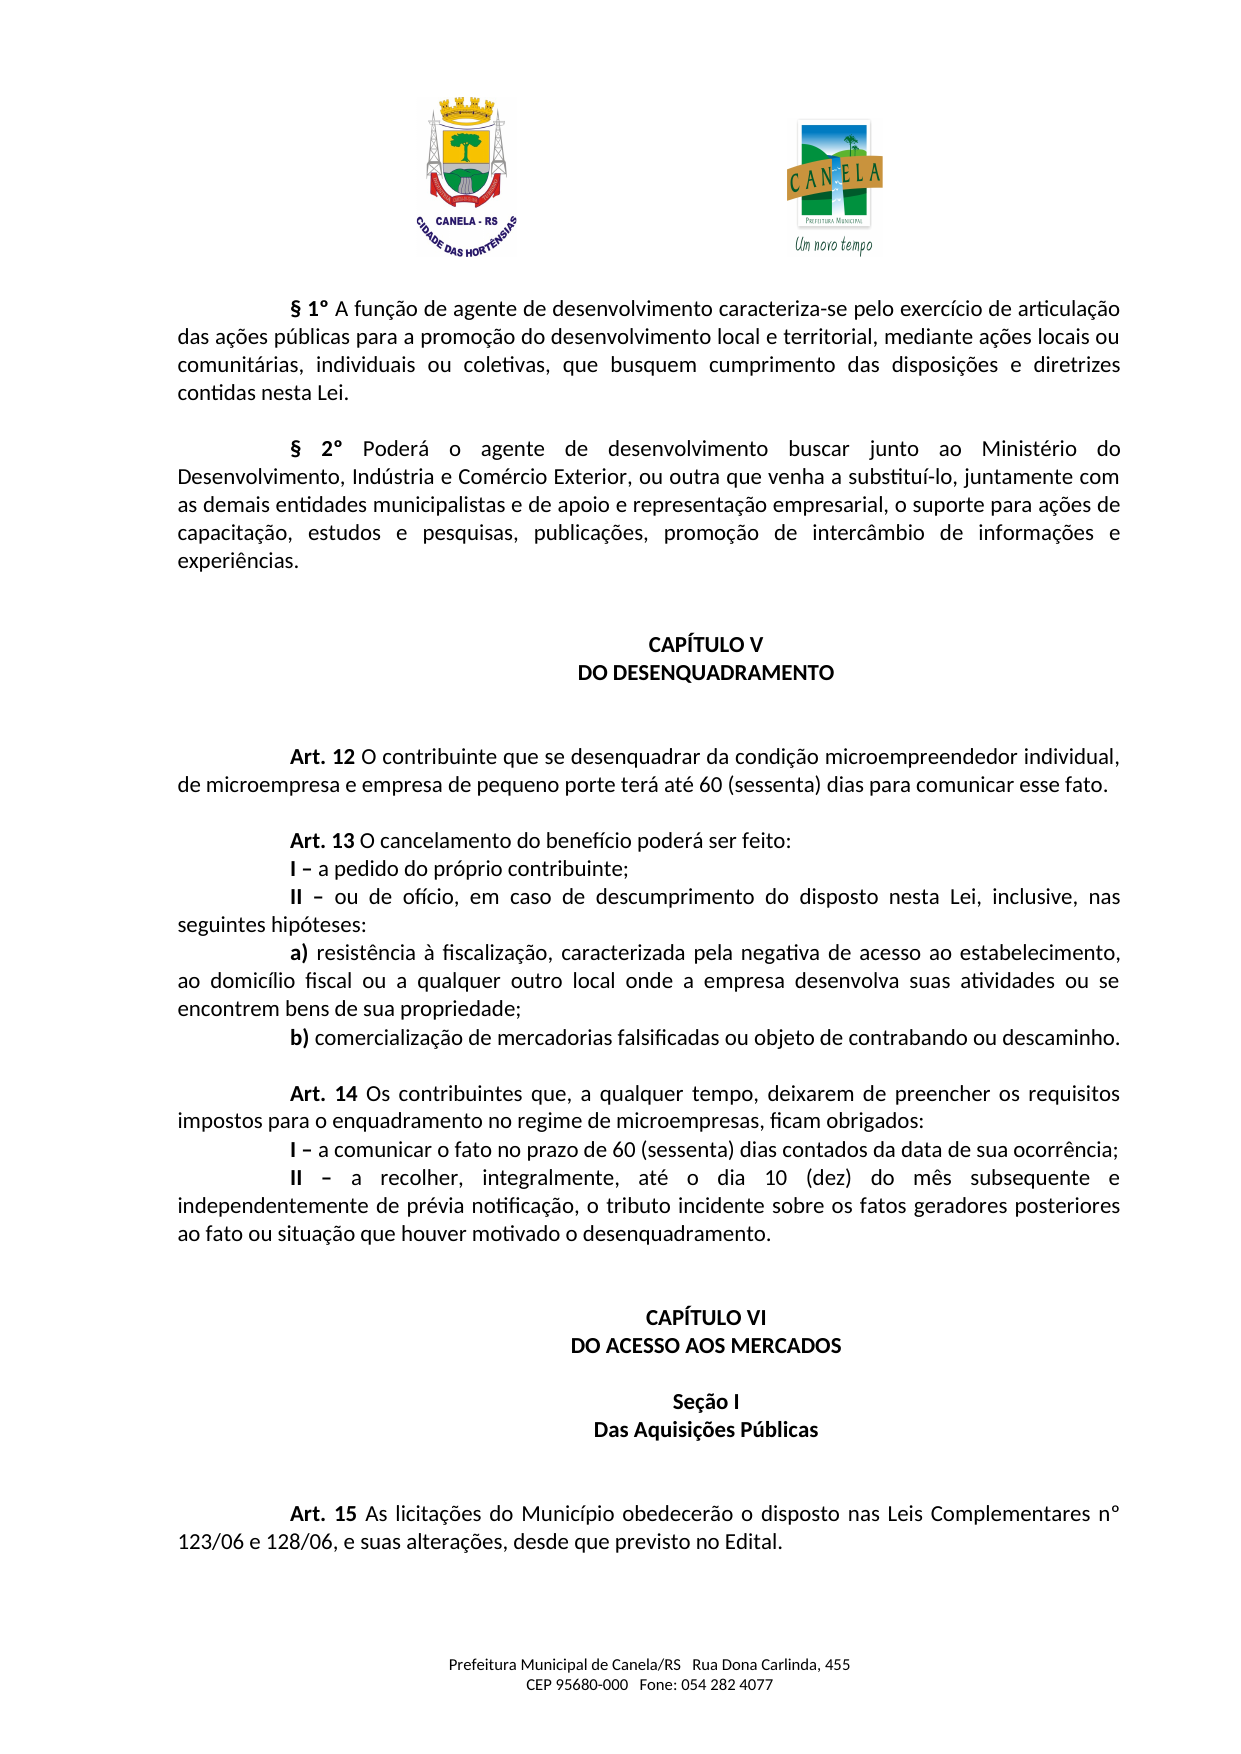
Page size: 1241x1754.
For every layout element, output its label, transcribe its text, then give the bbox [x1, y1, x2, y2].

text Art. 13 O cancelamento do benefício poderá ser feito: [177, 826, 1122, 854]
text II – ou de ofício, em caso de descumprimento do disposto nesta Lei, inclusive, nas seguintes hipóteses: [177, 882, 1122, 938]
text Das Aquisições Públicas [177, 1415, 1122, 1443]
text b) comercialização de mercadorias falsificadas ou objeto de contrabando ou descaminho. [177, 1023, 1122, 1051]
text CAPÍTULO V [177, 630, 1122, 658]
text I – a pedido do próprio contribuinte; [177, 854, 1122, 882]
text Art. 14 Os contribuintes que, a qualquer tempo, deixarem de preencher os requisitos impostos para o enquadramento no regime de microempresas, ficam obrigados: [177, 1079, 1122, 1135]
text DO DESENQUADRAMENTO [177, 658, 1122, 686]
text Art. 12 O contribuinte que se desenquadrar da condição microempreendedor individual, de microempresa e empresa de pequeno porte terá até 60 (sessenta) dias para comunicar esse fato. [177, 742, 1122, 798]
picture [787, 118, 883, 257]
picture [416, 97, 517, 257]
text II – a recolher, integralmente, até o dia 10 (dez) do mês subsequente e independentemente de prévia notificação, o tributo incidente sobre os fatos geradores posteriores ao fato ou situação que houver motivado o desenquadramento. [177, 1163, 1122, 1247]
text a) resistência à fiscalização, caracterizada pela negativa de acesso ao estabelecimento, ao domicílio fiscal ou a qualquer outro local onde a empresa desenvolva suas atividades ou se encontrem bens de sua propriedade; [177, 938, 1122, 1023]
text I – a comunicar o fato no prazo de 60 (sessenta) dias contados da data de sua ocorrência; [177, 1135, 1122, 1163]
text § 1º A função de agente de desenvolvimento caracteriza-se pelo exercício de articulação das ações públicas para a promoção do desenvolvimento local e territorial, mediante ações locais ou comunitárias, individuais ou coletivas, que busquem cumprimento das disposições e diretrizes contidas nesta Lei. [177, 294, 1122, 406]
text CAPÍTULO VI [177, 1303, 1122, 1331]
text Art. 15 As licitações do Município obedecerão o disposto nas Leis Complementares nº 123/06 e 128/06, e suas alterações, desde que previsto no Edital. [177, 1499, 1122, 1555]
text Seção I [177, 1387, 1122, 1415]
text § 2º Poderá o agente de desenvolvimento buscar junto ao Ministério do Desenvolvimento, Indústria e Comércio Exterior, ou outra que venha a substituí-lo, juntamente com as demais entidades municipalistas e de apoio e representação empresarial, o suporte para ações de capacitação, estudos e pesquisas, publicações, promoção de intercâmbio de informações e experiências. [177, 434, 1122, 574]
text DO ACESSO AOS MERCADOS [177, 1331, 1122, 1359]
